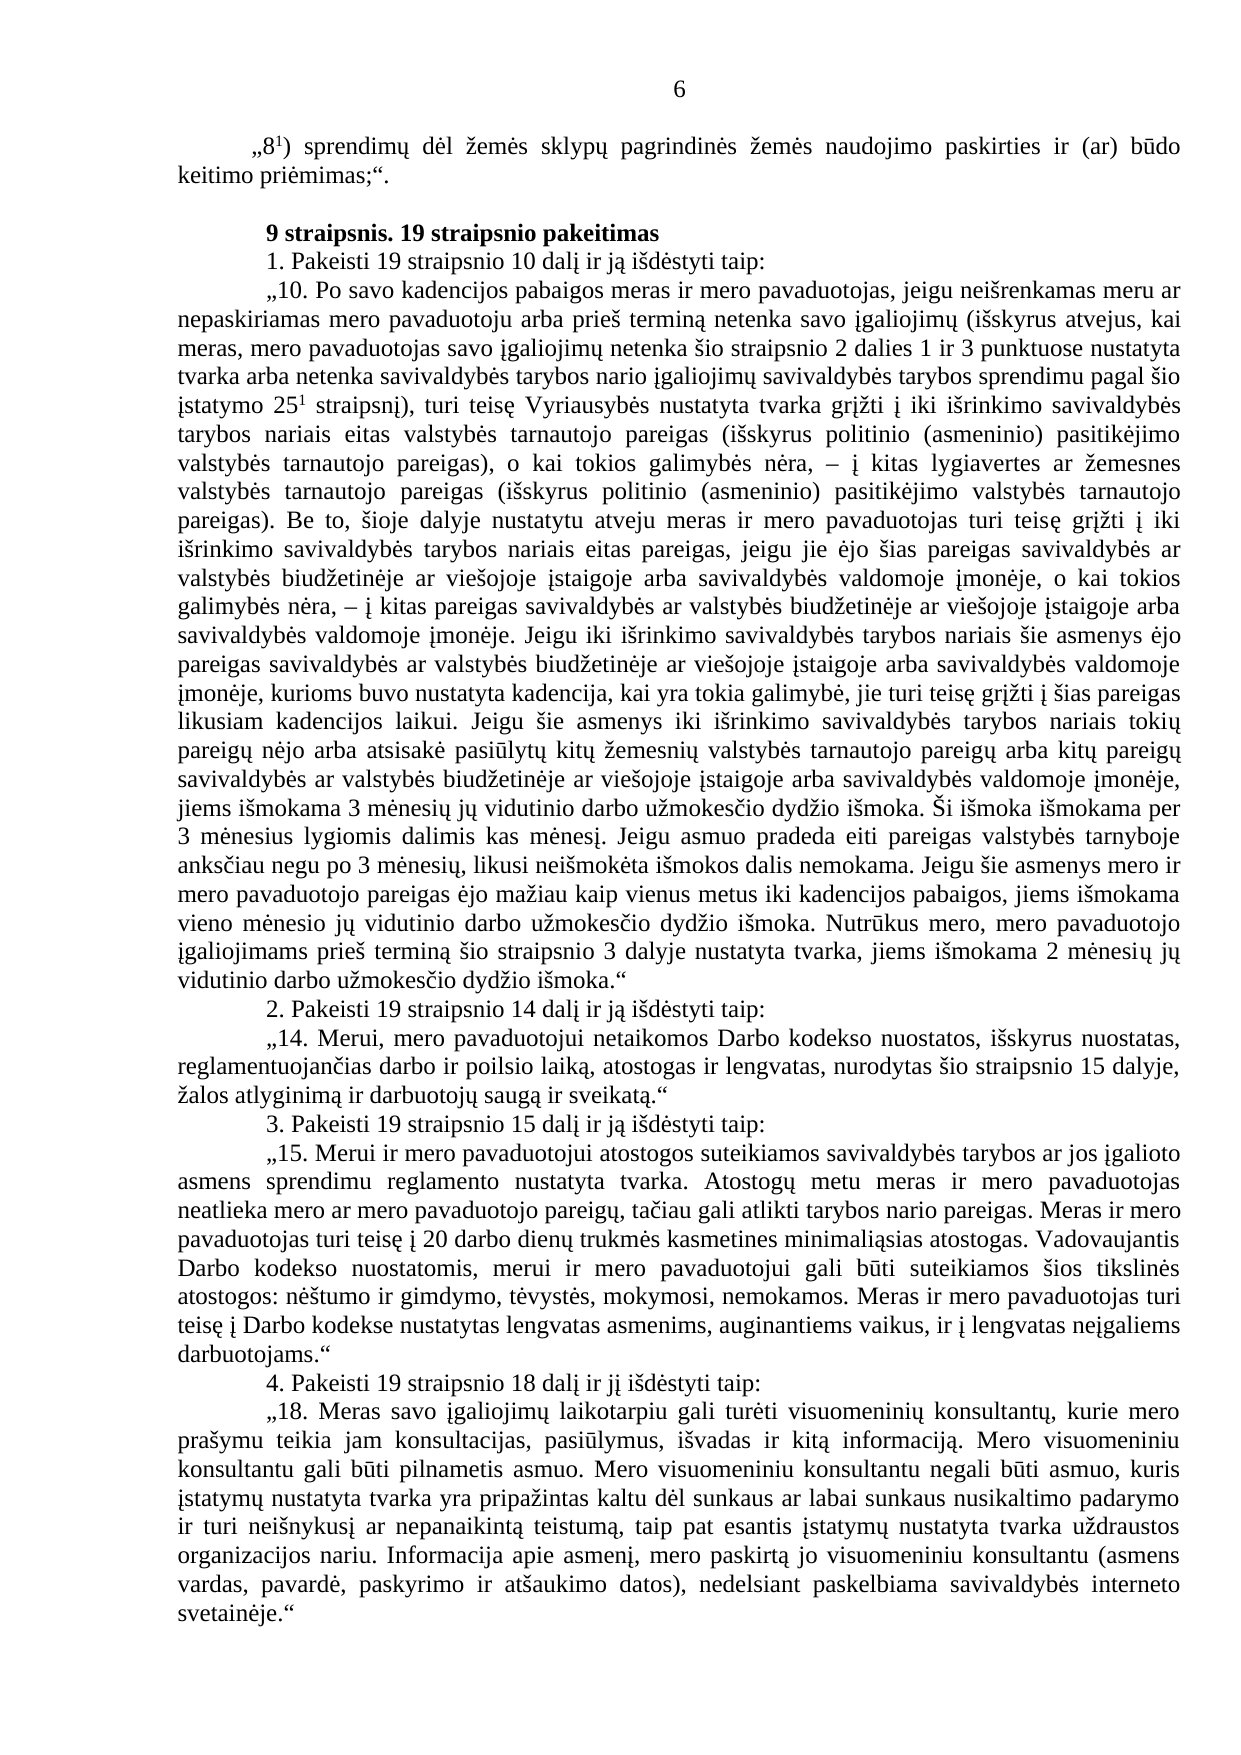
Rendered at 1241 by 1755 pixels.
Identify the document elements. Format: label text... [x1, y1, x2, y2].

text „18. Meras savo įgaliojimų laikotarpiu gali turėti visuomeninių konsultantų, kurie mero prašymu teikia jam konsultacijas, pasiūlymus, išvadas ir kitą informaciją. Mero visuomeniniu konsultantu gali būti pilnametis asmuo. Mero visuomeniniu konsultantu negali būti asmuo, kuris įstatymų nustatyta tvarka yra pripažintas kaltu dėl sunkaus ar labai sunkaus nusikaltimo padarymo ir turi neišnykusį ar nepanaikintą teistumą, taip pat esantis įstatymų nustatyta tvarka uždraustos organizacijos nariu. Informacija apie asmenį, mero paskirtą jo visuomeniniu konsultantu (asmens vardas, pavardė, paskyrimo ir atšaukimo datos), nedelsiant paskelbiama savivaldybės interneto svetainėje.“ [177, 1396, 1181, 1626]
text 9 straipsnis. 19 straipsnio pakeitimas [177, 218, 1181, 246]
text 4. Pakeisti 19 straipsnio 18 dalį ir jį išdėstyti taip: [177, 1368, 1181, 1396]
text „15. Merui ir mero pavaduotojui atostogos suteikiamos savivaldybės tarybos ar jos įgalioto asmens sprendimu reglamento nustatyta tvarka. Atostogų metu meras ir mero pavaduotojas neatlieka mero ar mero pavaduotojo pareigų, tačiau gali atlikti tarybos nario pareigas. Meras ir mero pavaduotojas turi teisę į 20 darbo dienų trukmės kasmetines minimaliąsias atostogas. Vadovaujantis Darbo kodekso nuostatomis, merui ir mero pavaduotojui gali būti suteikiamos šios tikslinės atostogos: nėštumo ir gimdymo, tėvystės, mokymosi, nemokamos. Meras ir mero pavaduotojas turi teisę į Darbo kodekse nustatytas lengvatas asmenims, auginantiems vaikus, ir į lengvatas neįgaliems darbuotojams.“ [177, 1138, 1181, 1368]
text „10. Po savo kadencijos pabaigos meras ir mero pavaduotojas, jeigu neišrenkamas meru ar nepaskiriamas mero pavaduotoju arba prieš terminą netenka savo įgaliojimų (išskyrus atvejus, kai meras, mero pavaduotojas savo įgaliojimų netenka šio straipsnio 2 dalies 1 ir 3 punktuose nustatyta tvarka arba netenka savivaldybės tarybos nario įgaliojimų savivaldybės tarybos sprendimu pagal šio įstatymo 251 straipsnį), turi teisę Vyriausybės nustatyta tvarka grįžti į iki išrinkimo savivaldybės tarybos nariais eitas valstybės tarnautojo pareigas (išskyrus politinio (asmeninio) pasitikėjimo valstybės tarnautojo pareigas), o kai tokios galimybės nėra, – į kitas lygiavertes ar žemesnes valstybės tarnautojo pareigas (išskyrus politinio (asmeninio) pasitikėjimo valstybės tarnautojo pareigas). Be to, šioje dalyje nustatytu atveju meras ir mero pavaduotojas turi teisę grįžti į iki išrinkimo savivaldybės tarybos nariais eitas pareigas, jeigu jie ėjo šias pareigas savivaldybės ar valstybės biudžetinėje ar viešojoje įstaigoje arba savivaldybės valdomoje įmonėje, o kai tokios galimybės nėra, – į kitas pareigas savivaldybės ar valstybės biudžetinėje ar viešojoje įstaigoje arba savivaldybės valdomoje įmonėje. Jeigu iki išrinkimo savivaldybės tarybos nariais šie asmenys ėjo pareigas savivaldybės ar valstybės biudžetinėje ar viešojoje įstaigoje arba savivaldybės valdomoje įmonėje, kurioms buvo nustatyta kadencija, kai yra tokia galimybė, jie turi teisę grįžti į šias pareigas likusiam kadencijos laikui. Jeigu šie asmenys iki išrinkimo savivaldybės tarybos nariais tokių pareigų nėjo arba atsisakė pasiūlytų kitų žemesnių valstybės tarnautojo pareigų arba kitų pareigų savivaldybės ar valstybės biudžetinėje ar viešojoje įstaigoje arba savivaldybės valdomoje įmonėje, jiems išmokama 3 mėnesių jų vidutinio darbo užmokesčio dydžio išmoka. Ši išmoka išmokama per 3 mėnesius lygiomis dalimis kas mėnesį. Jeigu asmuo pradeda eiti pareigas valstybės tarnyboje anksčiau negu po 3 mėnesių, likusi neišmokėta išmokos dalis nemokama. Jeigu šie asmenys mero ir mero pavaduotojo pareigas ėjo mažiau kaip vienus metus iki kadencijos pabaigos, jiems išmokama vieno mėnesio jų vidutinio darbo užmokesčio dydžio išmoka. Nutrūkus mero, mero pavaduotojo įgaliojimams prieš terminą šio straipsnio 3 dalyje nustatyta tvarka, jiems išmokama 2 mėnesių jų vidutinio darbo užmokesčio dydžio išmoka.“ [177, 275, 1181, 994]
text „14. Merui, mero pavaduotojui netaikomos Darbo kodekso nuostatos, išskyrus nuostatas, reglamentuojančias darbo ir poilsio laiką, atostogas ir lengvatas, nurodytas šio straipsnio 15 dalyje, žalos atlyginimą ir darbuotojų saugą ir sveikatą.“ [177, 1023, 1181, 1109]
text 1. Pakeisti 19 straipsnio 10 dalį ir ją išdėstyti taip: [177, 246, 1181, 275]
text „81) sprendimų dėl žemės sklypų pagrindinės žemės naudojimo paskirties ir (ar) būdo keitimo priėmimas;“. [177, 131, 1181, 189]
text 2. Pakeisti 19 straipsnio 14 dalį ir ją išdėstyti taip: [177, 994, 1181, 1023]
text 3. Pakeisti 19 straipsnio 15 dalį ir ją išdėstyti taip: [177, 1109, 1181, 1138]
